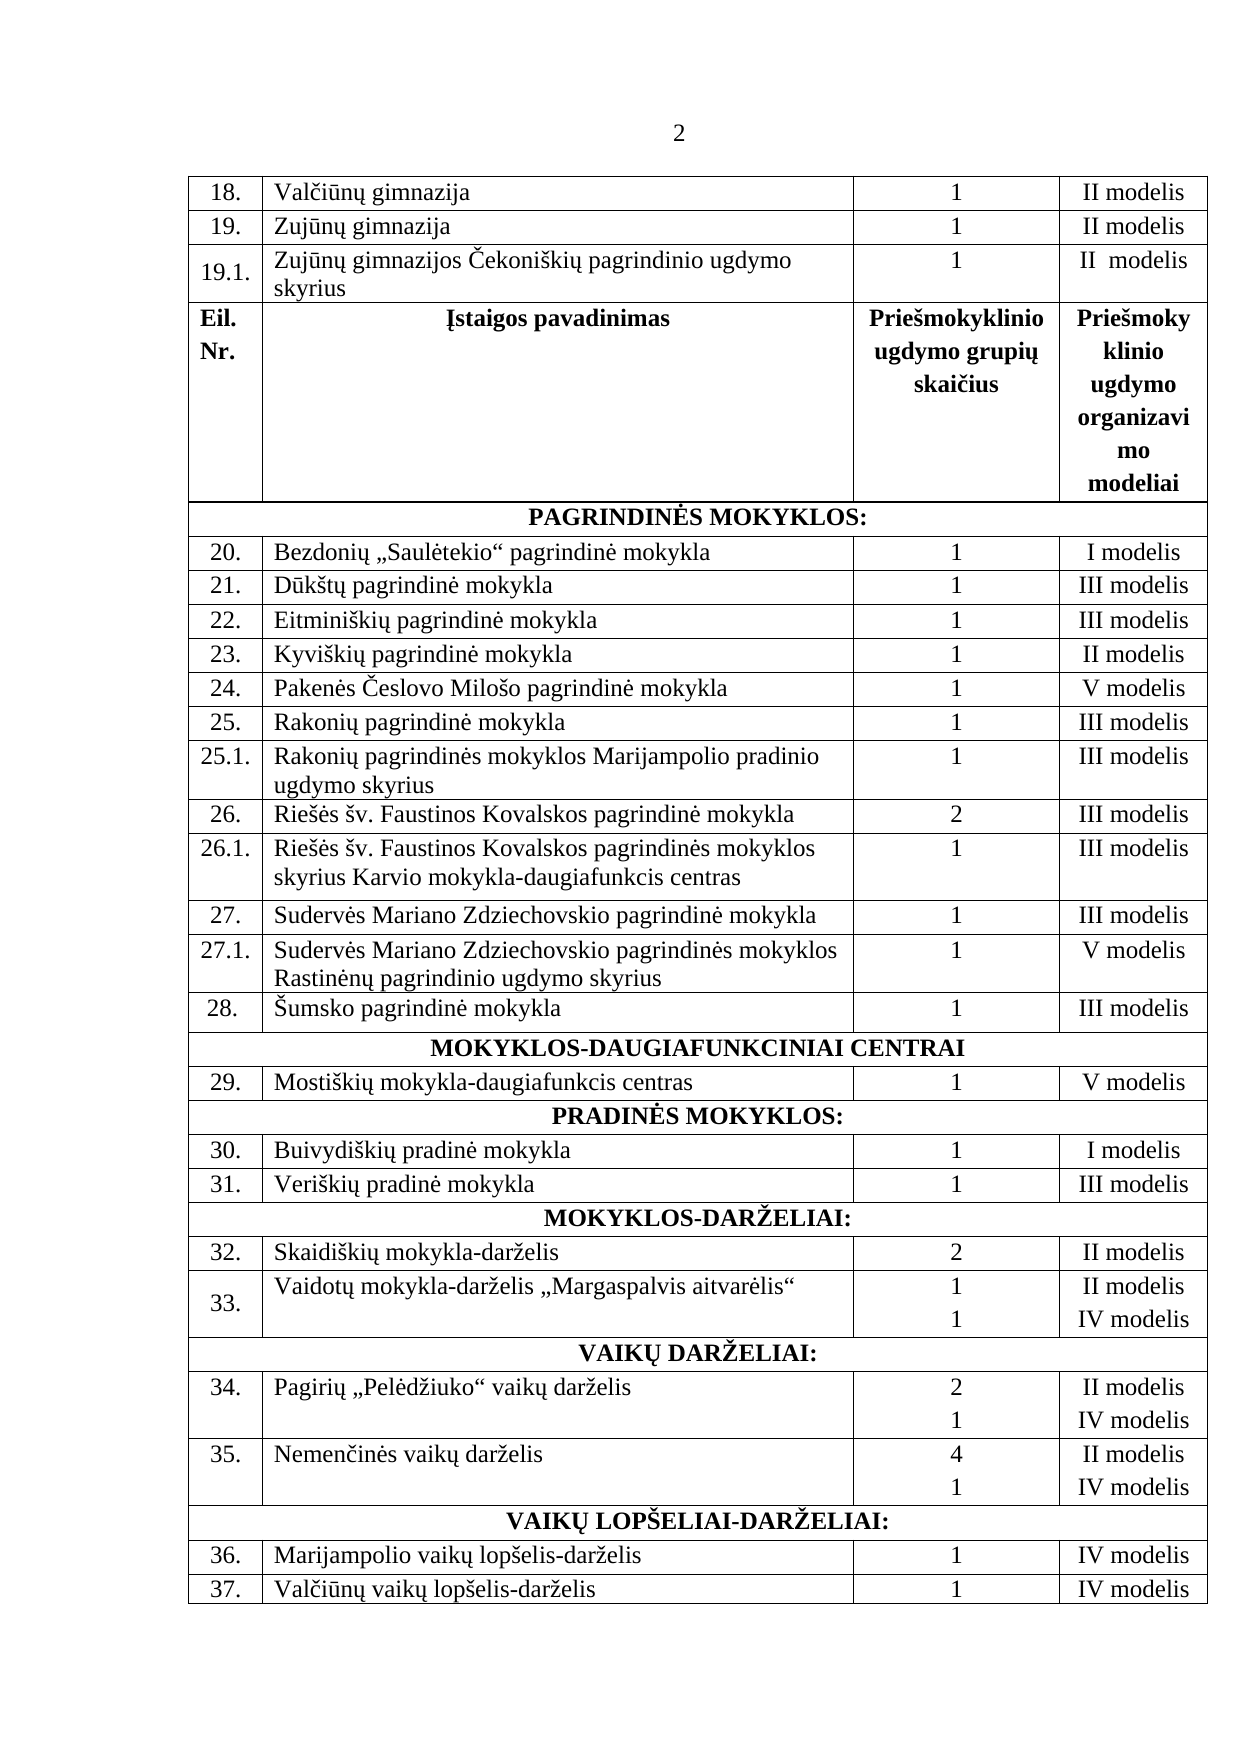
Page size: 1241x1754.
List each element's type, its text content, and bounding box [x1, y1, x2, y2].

table_cell 21. [189, 571, 262, 604]
table_cell III modelis [1060, 993, 1207, 1032]
table_cell Vaidotų mokykla-darželis „Margaspalvis aitvarėlis“ [263, 1271, 853, 1337]
table_cell 30. [189, 1135, 262, 1168]
table_cell II modelis IV modelis [1060, 1271, 1207, 1337]
table_cell Rakonių pagrindinės mokyklos Marijampolio pradinio ugdymo skyrius [263, 741, 853, 798]
table_cell 29. [189, 1067, 262, 1100]
table_cell 20. [189, 537, 262, 569]
table_cell Skaidiškių mokykla-darželis [263, 1237, 853, 1270]
table_cell 1 [854, 901, 1059, 934]
table_cell Rakonių pagrindinė mokykla [263, 707, 853, 740]
table_cell I modelis [1060, 1135, 1207, 1168]
table_cell PRADINĖS MOKYKLOS: [189, 1101, 1207, 1134]
table_cell Eil. Nr. [189, 303, 262, 501]
table_cell 4 1 [854, 1439, 1059, 1505]
table_cell II modelis [1060, 639, 1207, 672]
table_cell Marijampolio vaikų lopšelis-darželis [263, 1541, 853, 1573]
table_cell 23. [189, 639, 262, 672]
table_cell IV modelis [1060, 1575, 1207, 1603]
table_cell Eitminiškių pagrindinė mokykla [263, 605, 853, 638]
table_cell 1 [854, 571, 1059, 604]
table_cell 34. [189, 1372, 262, 1438]
table_cell 33. [189, 1271, 262, 1337]
table_cell 1 [854, 834, 1059, 899]
table_cell Sudervės Mariano Zdziechovskio pagrindinės mokyklos Rastinėnų pagrindinio ugdymo skyrius [263, 935, 853, 992]
table_cell III modelis [1060, 707, 1207, 740]
table_cell V modelis [1060, 1067, 1207, 1100]
table_cell 1 [854, 707, 1059, 740]
table_cell 1 [854, 177, 1059, 210]
table_cell 1 [854, 935, 1059, 992]
table_cell V modelis [1060, 673, 1207, 706]
table_cell VAIKŲ LOPŠELIAI-DARŽELIAI: [189, 1506, 1207, 1539]
table_cell 37. [189, 1575, 262, 1603]
table_cell 28. [189, 993, 262, 1032]
table_cell Mostiškių mokykla-daugiafunkcis centras [263, 1067, 853, 1100]
table_cell 1 [854, 993, 1059, 1032]
table_cell Valčiūnų gimnazija [263, 177, 853, 210]
table_cell Pakenės Česlovo Milošo pagrindinė mokykla [263, 673, 853, 706]
table_cell I modelis [1060, 537, 1207, 569]
table_cell 32. [189, 1237, 262, 1270]
table_cell II modelis [1060, 211, 1207, 244]
table_cell 1 [854, 1169, 1059, 1202]
table_cell II modelis IV modelis [1060, 1439, 1207, 1505]
table_cell 19. [189, 211, 262, 244]
table_cell 1 [854, 211, 1059, 244]
table_cell 26. [189, 800, 262, 832]
table_cell III modelis [1060, 605, 1207, 638]
table_cell MOKYKLOS-DAUGIAFUNKCINIAI CENTRAI [189, 1033, 1207, 1066]
table_cell 27. [189, 901, 262, 934]
table_cell 27.1. [189, 935, 262, 992]
table_cell 18. [189, 177, 262, 210]
table_cell PAGRINDINĖS MOKYKLOS: [189, 503, 1207, 536]
table_cell 36. [189, 1541, 262, 1573]
table_cell 2 1 [854, 1372, 1059, 1438]
table_cell II modelis [1060, 177, 1207, 210]
table_cell VAIKŲ DARŽELIAI: [189, 1338, 1207, 1371]
table_cell Zujūnų gimnazijos Čekoniškių pagrindinio ugdymo skyrius [263, 245, 853, 302]
table_cell Priešmokyklinio ugdymo grupių skaičius [854, 303, 1059, 501]
table_cell 1 [854, 537, 1059, 569]
table_cell II modelis [1060, 245, 1207, 302]
table_cell III modelis [1060, 571, 1207, 604]
table_cell Šumsko pagrindinė mokykla [263, 993, 853, 1032]
table_cell III modelis [1060, 741, 1207, 798]
table_cell 1 [854, 1541, 1059, 1573]
table_cell MOKYKLOS-DARŽELIAI: [189, 1203, 1207, 1236]
table_cell Dūkštų pagrindinė mokykla [263, 571, 853, 604]
table_cell Valčiūnų vaikų lopšelis-darželis [263, 1575, 853, 1603]
table_cell Kyviškių pagrindinė mokykla [263, 639, 853, 672]
table_cell Buivydiškių pradinė mokykla [263, 1135, 853, 1168]
table_cell 1 1 [854, 1271, 1059, 1337]
table_cell 35. [189, 1439, 262, 1505]
table_cell Zujūnų gimnazija [263, 211, 853, 244]
table_cell Bezdonių „Saulėtekio“ pagrindinė mokykla [263, 537, 853, 569]
table_cell 24. [189, 673, 262, 706]
table_cell 19.1. [189, 245, 262, 302]
table_cell 25. [189, 707, 262, 740]
table_cell 22. [189, 605, 262, 638]
table_cell 1 [854, 1575, 1059, 1603]
table_cell Įstaigos pavadinimas [263, 303, 853, 501]
table_cell 1 [854, 639, 1059, 672]
table_cell Sudervės Mariano Zdziechovskio pagrindinė mokykla [263, 901, 853, 934]
table_cell IV modelis [1060, 1541, 1207, 1573]
table_cell II modelis [1060, 1237, 1207, 1270]
table_cell 1 [854, 605, 1059, 638]
table_cell III modelis [1060, 834, 1207, 899]
table_cell III modelis [1060, 800, 1207, 832]
table_cell Priešmokyklinio ugdymo organizavimo modeliai [1060, 303, 1207, 501]
table_cell III modelis [1060, 1169, 1207, 1202]
table_cell 26.1. [189, 834, 262, 899]
table_cell 25.1. [189, 741, 262, 798]
table_cell Nemenčinės vaikų darželis [263, 1439, 853, 1505]
table_cell 1 [854, 673, 1059, 706]
table_cell Pagirių „Pelėdžiuko“ vaikų darželis [263, 1372, 853, 1438]
table_cell 1 [854, 1135, 1059, 1168]
table_cell 1 [854, 741, 1059, 798]
table_cell III modelis [1060, 901, 1207, 934]
table_cell Riešės šv. Faustinos Kovalskos pagrindinės mokyklos skyrius Karvio mokykla-daugiafunkcis centras [263, 834, 853, 899]
table_cell 2 [854, 1237, 1059, 1270]
table_cell 1 [854, 245, 1059, 302]
table_cell II modelis IV modelis [1060, 1372, 1207, 1438]
table_cell 1 [854, 1067, 1059, 1100]
table_cell 31. [189, 1169, 262, 1202]
table_cell Riešės šv. Faustinos Kovalskos pagrindinė mokykla [263, 800, 853, 832]
table_cell V modelis [1060, 935, 1207, 992]
table_cell Veriškių pradinė mokykla [263, 1169, 853, 1202]
table_cell 2 [854, 800, 1059, 832]
